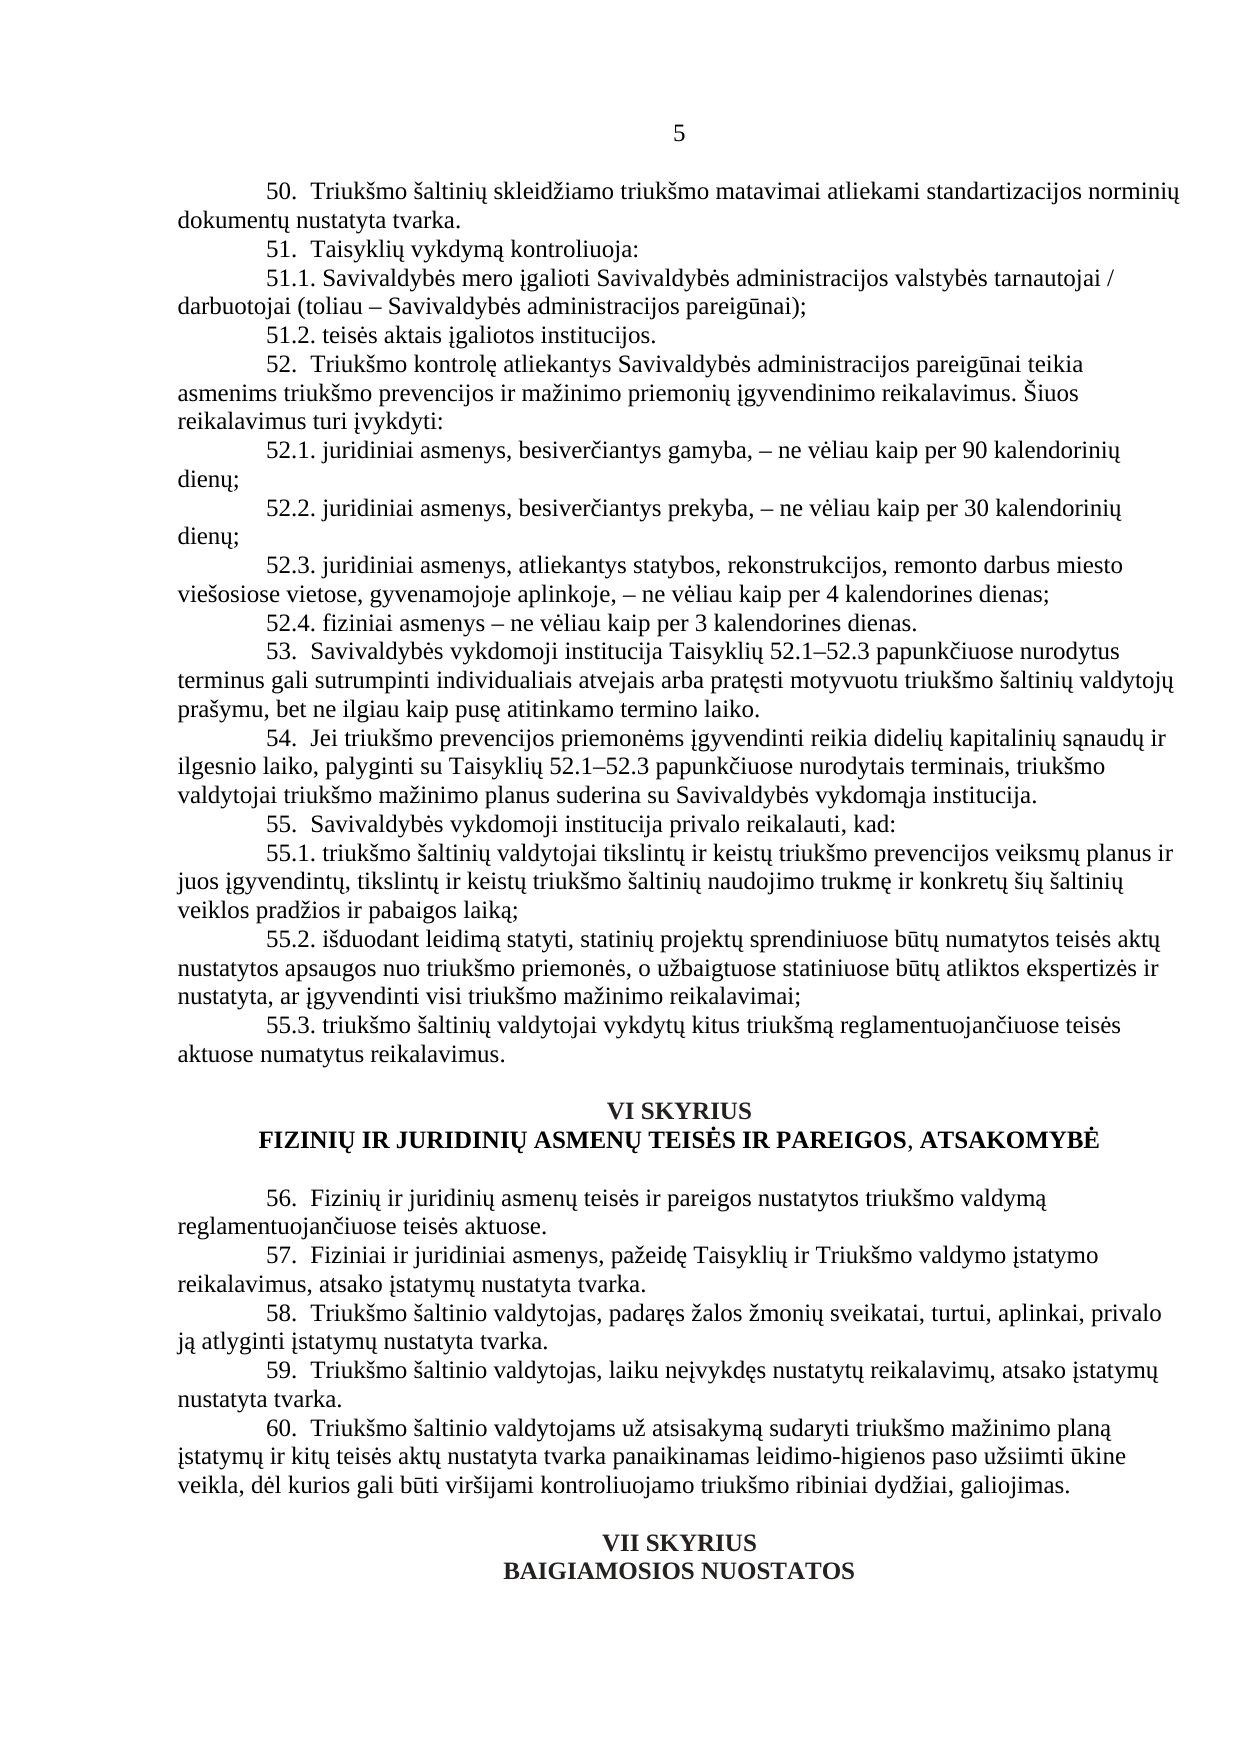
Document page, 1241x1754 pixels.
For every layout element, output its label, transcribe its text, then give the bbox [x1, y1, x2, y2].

text 52.2. juridiniai asmenys, besiverčiantys prekyba, – ne vėliau kaip per 30 kalendorinių dienų; [177, 493, 1181, 550]
text 50. Triukšmo šaltinių skleidžiamo triukšmo matavimai atliekami standartizacijos norminių dokumentų nustatyta tvarka. [177, 176, 1181, 234]
text 51.2. teisės aktais įgaliotos institucijos. [177, 320, 1181, 349]
text 52. Triukšmo kontrolę atliekantys Savivaldybės administracijos pareigūnai teikia asmenims triukšmo prevencijos ir mažinimo priemonių įgyvendinimo reikalavimus. Šiuos reikalavimus turi įvykdyti: [177, 349, 1181, 435]
text VII SKYRIUS [177, 1528, 1181, 1556]
text FIZINIŲ IR JURIDINIŲ ASMENŲ TEISĖS IR PAREIGOS, ATSAKOMYBĖ [177, 1125, 1181, 1154]
text 55.3. triukšmo šaltinių valdytojai vykdytų kitus triukšmą reglamentuojančiuose teisės aktuose numatytus reikalavimus. [177, 1010, 1181, 1068]
text 51.1. Savivaldybės mero įgalioti Savivaldybės administracijos valstybės tarnautojai / darbuotojai (toliau – Savivaldybės administracijos pareigūnai); [177, 263, 1181, 320]
text 58. Triukšmo šaltinio valdytojas, padaręs žalos žmonių sveikatai, turtui, aplinkai, privalo ją atlyginti įstatymų nustatyta tvarka. [177, 1298, 1181, 1355]
text 55. Savivaldybės vykdomoji institucija privalo reikalauti, kad: [177, 809, 1181, 838]
text 52.4. fiziniai asmenys – ne vėliau kaip per 3 kalendorines dienas. [177, 608, 1181, 636]
text 52.1. juridiniai asmenys, besiverčiantys gamyba, – ne vėliau kaip per 90 kalendorinių dienų; [177, 435, 1181, 493]
text VI SKYRIUS [177, 1096, 1181, 1125]
text 55.2. išduodant leidimą statyti, statinių projektų sprendiniuose būtų numatytos teisės aktų nustatytos apsaugos nuo triukšmo priemonės, o užbaigtuose statiniuose būtų atliktos ekspertizės ir nustatyta, ar įgyvendinti visi triukšmo mažinimo reikalavimai; [177, 924, 1181, 1010]
text 57. Fiziniai ir juridiniai asmenys, pažeidę Taisyklių ir Triukšmo valdymo įstatymo reikalavimus, atsako įstatymų nustatyta tvarka. [177, 1240, 1181, 1298]
text 51. Taisyklių vykdymą kontroliuoja: [177, 234, 1181, 263]
text 56. Fizinių ir juridinių asmenų teisės ir pareigos nustatytos triukšmo valdymą reglamentuojančiuose teisės aktuose. [177, 1183, 1181, 1240]
text 52.3. juridiniai asmenys, atliekantys statybos, rekonstrukcijos, remonto darbus miesto viešosiose vietose, gyvenamojoje aplinkoje, – ne vėliau kaip per 4 kalendorines dienas; [177, 550, 1181, 608]
text 59. Triukšmo šaltinio valdytojas, laiku neįvykdęs nustatytų reikalavimų, atsako įstatymų nustatyta tvarka. [177, 1355, 1181, 1413]
text 55.1. triukšmo šaltinių valdytojai tikslintų ir keistų triukšmo prevencijos veiksmų planus ir juos įgyvendintų, tikslintų ir keistų triukšmo šaltinių naudojimo trukmę ir konkretų šių šaltinių veiklos pradžios ir pabaigos laiką; [177, 838, 1181, 924]
text BAIGIAMOSIOS NUOSTATOS [177, 1556, 1181, 1585]
text 53. Savivaldybės vykdomoji institucija Taisyklių 52.1–52.3 papunkčiuose nurodytus terminus gali sutrumpinti individualiais atvejais arba pratęsti motyvuotu triukšmo šaltinių valdytojų prašymu, bet ne ilgiau kaip pusę atitinkamo termino laiko. [177, 636, 1181, 723]
text 60. Triukšmo šaltinio valdytojams už atsisakymą sudaryti triukšmo mažinimo planą įstatymų ir kitų teisės aktų nustatyta tvarka panaikinamas leidimo-higienos paso užsiimti ūkine veikla, dėl kurios gali būti viršijami kontroliuojamo triukšmo ribiniai dydžiai, galiojimas. [177, 1413, 1181, 1499]
text 54. Jei triukšmo prevencijos priemonėms įgyvendinti reikia didelių kapitalinių sąnaudų ir ilgesnio laiko, palyginti su Taisyklių 52.1–52.3 papunkčiuose nurodytais terminais, triukšmo valdytojai triukšmo mažinimo planus suderina su Savivaldybės vykdomąja institucija. [177, 723, 1181, 809]
